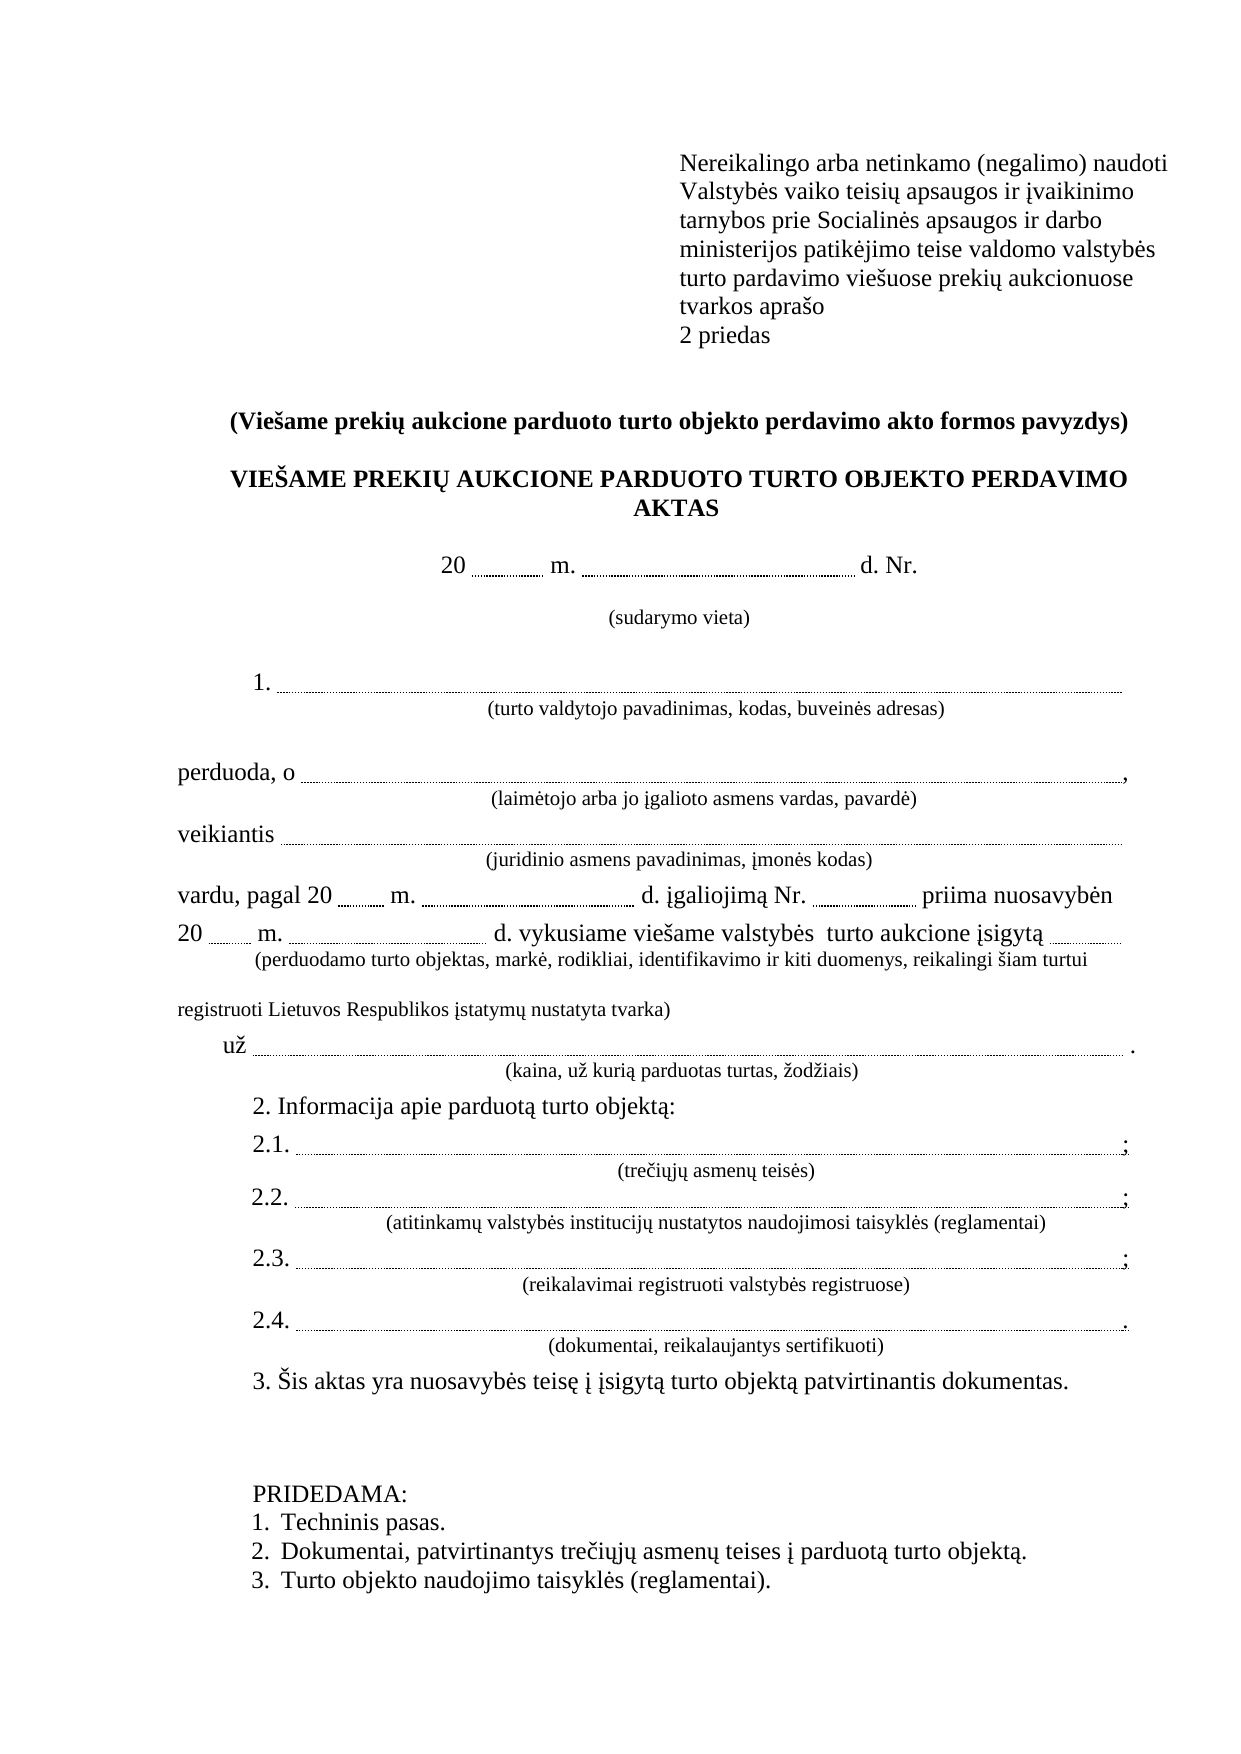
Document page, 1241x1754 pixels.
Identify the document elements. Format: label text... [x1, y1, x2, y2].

text (kaina, už kurią parduotas turtas, žodžiais) [177, 1058, 1181, 1082]
text Valstybės vaiko teisių apsaugos ir įvaikinimo [679, 176, 1181, 205]
text 2.2. ; [177, 1182, 1181, 1210]
text 2.1. ; [177, 1120, 1181, 1157]
text (laimėtojo arba jo įgalioto asmens vardas, pavardė) [177, 786, 1137, 810]
text 20 m. d. Nr. [177, 550, 1181, 579]
text (trečiųjų asmenų teisės) [177, 1157, 1181, 1182]
text 3. Turto objekto naudojimo taisyklės (reglamentai). [177, 1565, 1181, 1594]
text (Viešame prekių aukcione parduoto turto objekto perdavimo akto formos pavyzdys) [177, 406, 1181, 435]
text turto pardavimo viešuose prekių aukcionuose [679, 263, 1181, 291]
text (juridinio asmens pavadinimas, įmonės kodas) [177, 847, 1181, 871]
text 2. Dokumentai, patvirtinantys trečiųjų asmenų teises į parduotą turto objektą. [177, 1536, 1181, 1565]
text (atitinkamų valstybės institucijų nustatytos naudojimosi taisyklės (reglamentai) [177, 1210, 1181, 1234]
text 3. Šis aktas yra nuosavybės teisę į įsigytą turto objektą patvirtinantis dokumentas. [177, 1357, 1181, 1395]
text perduoda, o , [177, 748, 1181, 786]
text vardu, pagal 20 m. d. įgaliojimą Nr. priima nuosavybėn [177, 871, 1181, 909]
text (dokumentai, reikalaujantys sertifikuoti) [177, 1333, 1181, 1357]
text (perduodamo turto objektas, markė, rodikliai, identifikavimo ir kiti duomenys, reikalingi šiam turtui [177, 946, 1181, 971]
text 2 priedas [679, 320, 1181, 349]
text 20 m. d. vykusiame viešame valstybės turto aukcione įsigytą [177, 909, 1181, 946]
text registruoti Lietuvos Respublikos įstatymų nustatyta tvarka) [177, 997, 1181, 1021]
text 2.3. ; [177, 1234, 1181, 1272]
text tarnybos prie Socialinės apsaugos ir darbo [679, 205, 1181, 234]
text veikiantis [177, 810, 1181, 847]
text tvarkos aprašo [679, 291, 1181, 320]
text už . [177, 1021, 1181, 1058]
text PRIDEDAMA: [177, 1470, 1181, 1507]
text AKTAS [177, 493, 1181, 521]
text 1. [177, 658, 1181, 696]
text Nereikalingo arba netinkamo (negalimo) naudoti [679, 148, 1181, 176]
text 1. Techninis pasas. [177, 1507, 1181, 1536]
text 2. Informacija apie parduotą turto objektą: [177, 1082, 1181, 1120]
text 2.4. . [177, 1296, 1181, 1333]
text (sudarymo vieta) [177, 605, 1181, 629]
text (turto valdytojo pavadinimas, kodas, buveinės adresas) [177, 696, 1181, 719]
text (reikalavimai registruoti valstybės registruose) [177, 1272, 1181, 1296]
text ministerijos patikėjimo teise valdomo valstybės [679, 234, 1181, 263]
text VIEŠAME PREKIŲ AUKCIONE PARDUOTO TURTO OBJEKTO PERDAVIMO [177, 464, 1181, 493]
